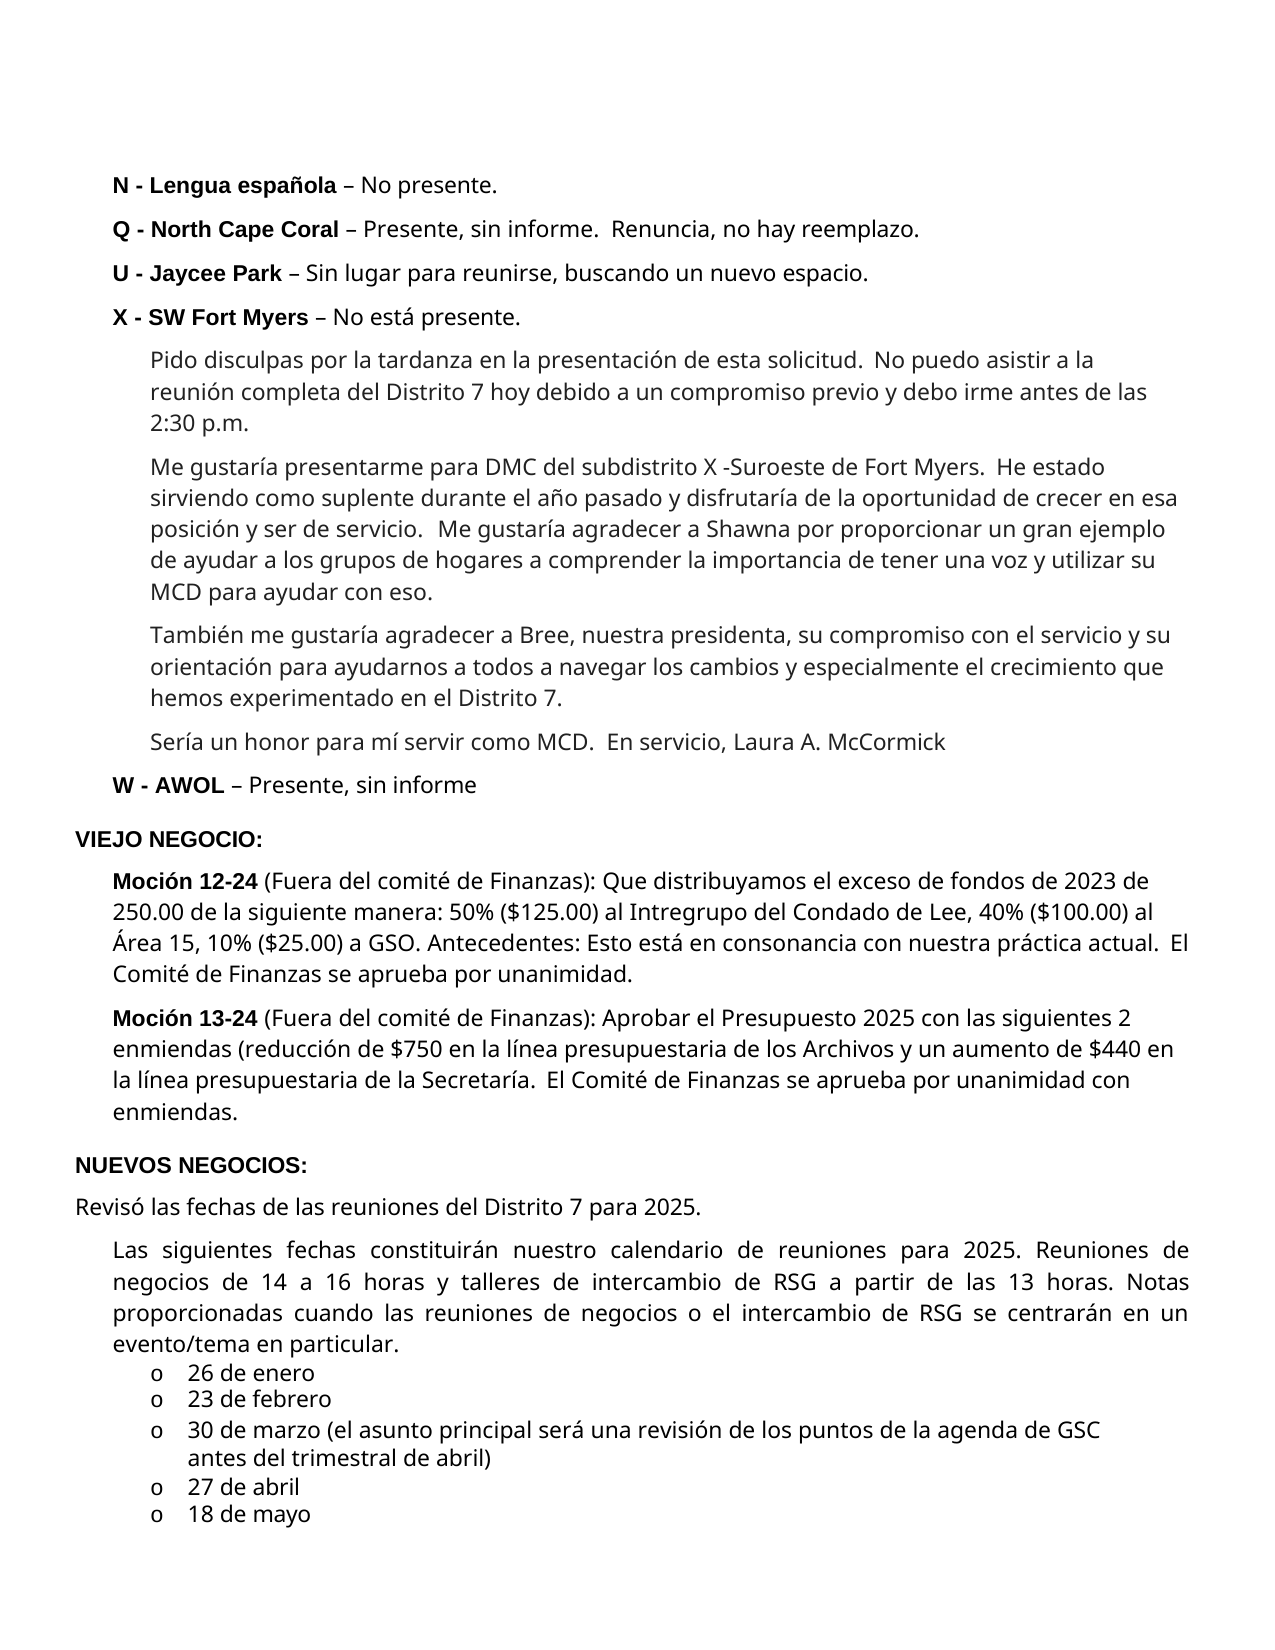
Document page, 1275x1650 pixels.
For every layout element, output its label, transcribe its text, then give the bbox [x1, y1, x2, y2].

text Las siguientes fechas constituirán nuestro calendario de reuniones para 2025. Reuniones de negocios de 14 a 16 horas y talleres de intercambio de RSG a partir de las 13 horas. Notas proporcionadas cuando las reuniones de negocios o el intercambio de RSG se centrarán en un evento/tema en particular. [112, 1234, 1190, 1359]
list 26 de enero [150, 1359, 1237, 1387]
subtitle NUEVOS NEGOCIOS: [75, 1152, 1237, 1178]
text Q - North Cape Coral – Presente, sin informe. Renuncia, no hay reemplazo. [112, 213, 1237, 244]
text Sería un honor para mí servir como MCD. En servicio, Laura A. McCormick [150, 726, 1237, 757]
text Pido disculpas por la tardanza en la presentación de esta solicitud. No puedo asistir a la reunión completa del Distrito 7 hoy debido a un compromiso previo y debo irme antes de las 2:30 p.m. [150, 344, 1184, 438]
list 27 de abril [150, 1474, 1237, 1501]
text Moción 13-24 (Fuera del comité de Finanzas): Aprobar el Presupuesto 2025 con las siguientes 2 enmiendas (reducción de $750 en la línea presupuestaria de los Archivos y un aumento de $440 en la línea presupuestaria de la Secretaría. El Comité de Finanzas se aprueba por unanimidad con enmiendas. [112, 1002, 1193, 1127]
text U - Jaycee Park – Sin lugar para reunirse, buscando un nuevo espacio. [112, 257, 1237, 288]
text N - Lengua española – No presente. [112, 169, 1237, 201]
text X - SW Fort Myers – No está presente. [112, 301, 1237, 332]
list 30 de marzo (el asunto principal será una revisión de los puntos de la agenda de GSC antes del trimestral de abril) [150, 1413, 1164, 1474]
text W - AWOL – Presente, sin informe [112, 769, 1237, 801]
text Revisó las fechas de las reuniones del Distrito 7 para 2025. [75, 1191, 1237, 1222]
subtitle VIEJO NEGOCIO: [75, 826, 1237, 852]
text Me gustaría presentarme para DMC del subdistrito X -Suroeste de Fort Myers. He estado sirviendo como suplente durante el año pasado y disfrutaría de la oportunidad de crecer en esa posición y ser de servicio. Me gustaría agradecer a Shawna por proporcionar un gran ejemplo de ayudar a los grupos de hogares a comprender la importancia de tener una voz y utilizar su MCD para ayudar con eso. [150, 451, 1198, 607]
text También me gustaría agradecer a Bree, nuestra presidenta, su compromiso con el servicio y su orientación para ayudarnos a todos a navegar los cambios y especialmente el crecimiento que hemos experimentado en el Distrito 7. [150, 619, 1184, 713]
list 23 de febrero [150, 1387, 1237, 1413]
list 18 de mayo [150, 1501, 1237, 1528]
text Moción 12-24 (Fuera del comité de Finanzas): Que distribuyamos el exceso de fondos de 2023 de 250.00 de la siguiente manera: 50% ($125.00) al Intregrupo del Condado de Lee, 40% ($100.00) al Área 15, 10% ($25.00) a GSO. Antecedentes: Esto está en consonancia con nuestra práctica actual. El Comité de Finanzas se aprueba por unanimidad. [112, 864, 1200, 989]
